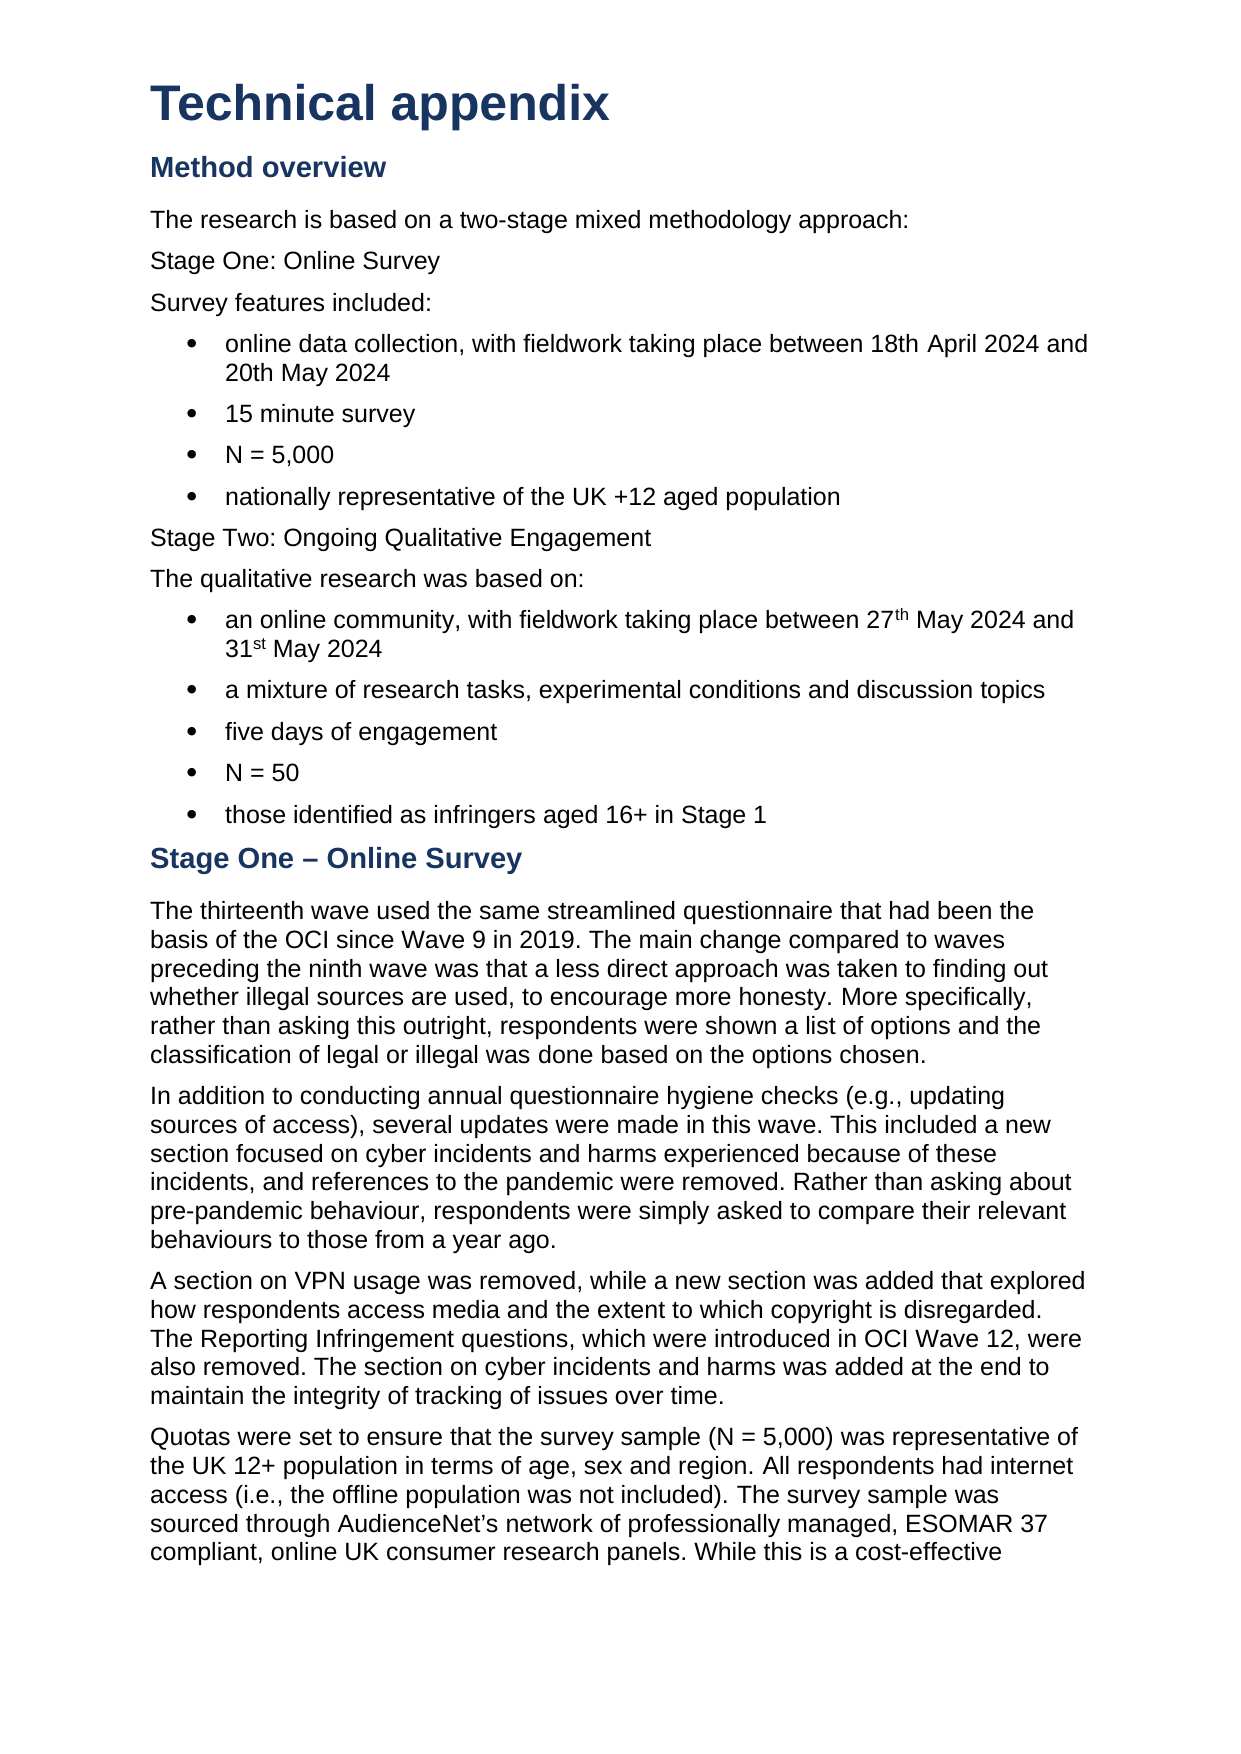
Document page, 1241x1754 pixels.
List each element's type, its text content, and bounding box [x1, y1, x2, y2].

list those identified as infringers aged 16+ in Stage 1 [187, 799, 1090, 828]
list online data collection, with fieldwork taking place between 18th April 2024 and 20th May 2024 [187, 329, 1090, 386]
subtitle Technical appendix [150, 74, 1090, 131]
text In addition to conducting annual questionnaire hygiene checks (e.g., updating sources of access), several updates were made in this wave. This included a new section focused on cyber incidents and harms experienced because of these incidents, and references to the pandemic were removed. Rather than asking about pre-pandemic behaviour, respondents were simply asked to compare their relevant behaviours to those from a year ago. [150, 1081, 1090, 1254]
text Quotas were set to ensure that the survey sample (N = 5,000) was representative of the UK 12+ population in terms of age, sex and region. All respondents had internet access (i.e., the offline population was not included). The survey sample was sourced through AudienceNet’s network of professionally managed, ESOMAR 37 compliant, online UK consumer research panels. While this is a cost-effective [150, 1422, 1090, 1566]
text The qualitative research was based on: [150, 564, 1090, 593]
list an online community, with fieldwork taking place between 27th May 2024 and 31st May 2024 [187, 605, 1090, 663]
text Stage Two: Ongoing Qualitative Engagement [150, 523, 1090, 552]
text The thirteenth wave used the same streamlined questionnaire that had been the basis of the OCI since Wave 9 in 2019. The main change compared to waves preceding the ninth wave was that a less direct approach was taken to finding out whether illegal sources are used, to encourage more honesty. More specifically, rather than asking this outright, respondents were shown a list of options and the classification of legal or illegal was done based on the options chosen. [150, 896, 1090, 1069]
text A section on VPN usage was removed, while a new section was added that explored how respondents access media and the extent to which copyright is disregarded. The Reporting Infringement questions, which were introduced in OCI Wave 12, were also removed. The section on cyber incidents and harms was added at the end to maintain the integrity of tracking of issues over time. [150, 1266, 1090, 1410]
list N = 50 [187, 758, 1090, 787]
list N = 5,000 [187, 440, 1090, 469]
text Survey features included: [150, 287, 1090, 316]
text The research is based on a two-stage mixed methodology approach: [150, 205, 1090, 234]
subtitle Method overview [150, 150, 1090, 183]
list five days of engagement [187, 717, 1090, 746]
list nationally representative of the UK +12 aged population [187, 482, 1090, 510]
list a mixture of research tasks, experimental conditions and discussion topics [187, 676, 1090, 704]
text ­Stage One: Online Survey [150, 246, 1090, 275]
list 15 minute survey [187, 399, 1090, 428]
subtitle Stage One – Online Survey [150, 841, 1090, 874]
